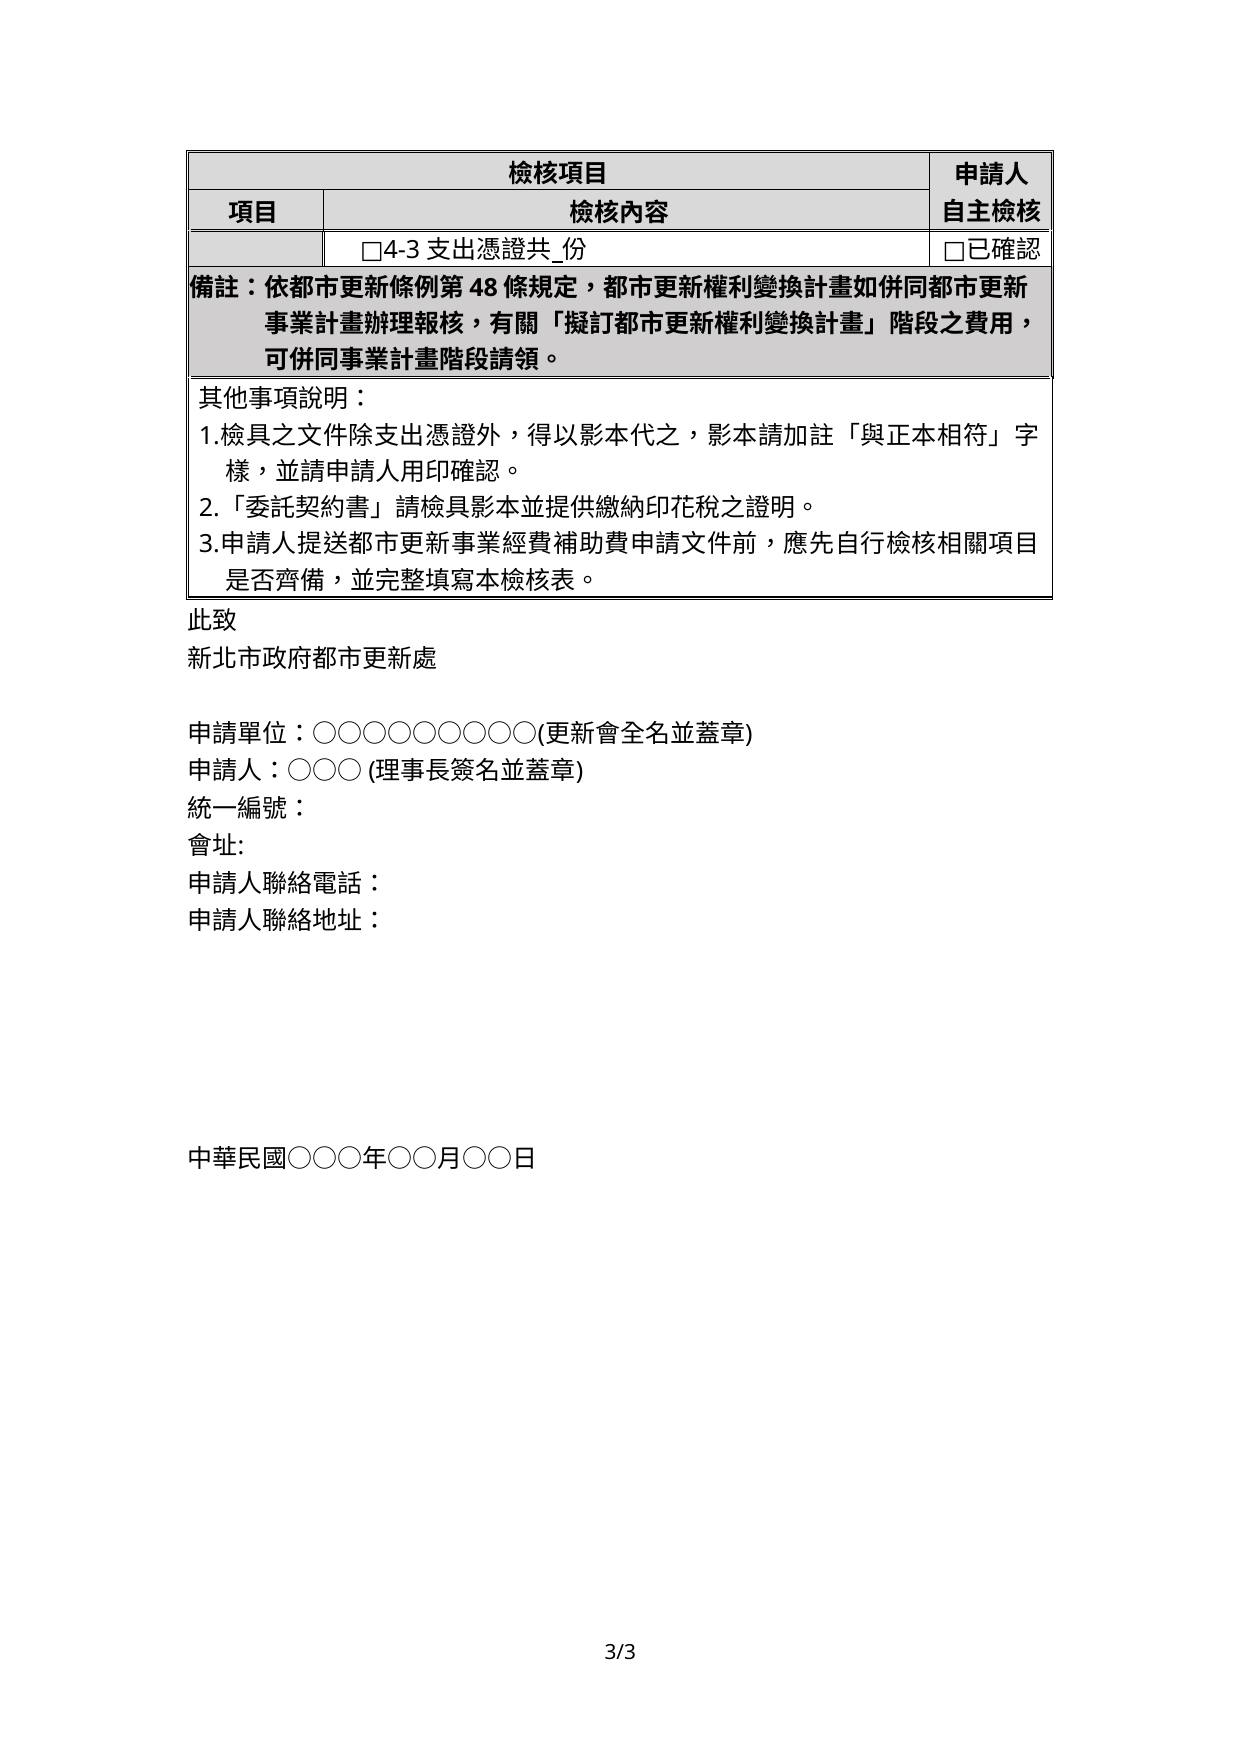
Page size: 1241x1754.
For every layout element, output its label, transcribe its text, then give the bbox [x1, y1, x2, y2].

table_header 申請人 自主檢核 [930, 153, 1051, 229]
table_header 檢核項目 [189, 153, 929, 189]
table_cell □4-3 支出憑證共 份 [325, 232, 929, 266]
text 會址: [187, 824, 1053, 862]
table_cell 項目 [189, 190, 323, 229]
table_cell [189, 229, 322, 266]
text 申請單位：○○○○○○○○○(更新會全名並蓋章) [187, 712, 1053, 749]
table_cell 檢核內容 [324, 190, 929, 229]
text 此致 [187, 600, 1053, 637]
table_cell 備註：依都市更新條例第48條規定，都市更新權利變換計畫如併同都市更新事業計畫辦理報核，有關「擬訂都市更新權利變換計畫」階段之費用，可併同事業計畫階段請領。 [189, 267, 1051, 376]
text 統一編號： [187, 787, 1053, 824]
text 申請人聯絡地址： [187, 899, 1053, 937]
text 申請人聯絡電話： [187, 862, 1053, 899]
table_cell 其他事項說明： 1.檢具之文件除支出憑證外，得以影本代之，影本請加註「與正本相符」字樣，並請申請人用印確認。 2.「委託契約書」請檢具影本並提供繳納印花稅之證明。 3.申請人提送都市更新事業經費補助費申請文件前，應先自行檢核相關項目是否齊備，並完整填寫本檢核表。 [189, 376, 1052, 596]
text 新北市政府都市更新處 [187, 637, 1053, 674]
text 申請人：○○○ (理事長簽名並蓋章) [187, 749, 1053, 787]
table_cell □已確認 [930, 229, 1051, 266]
text 中華民國○○○年○○月○○日 [187, 1137, 1053, 1174]
